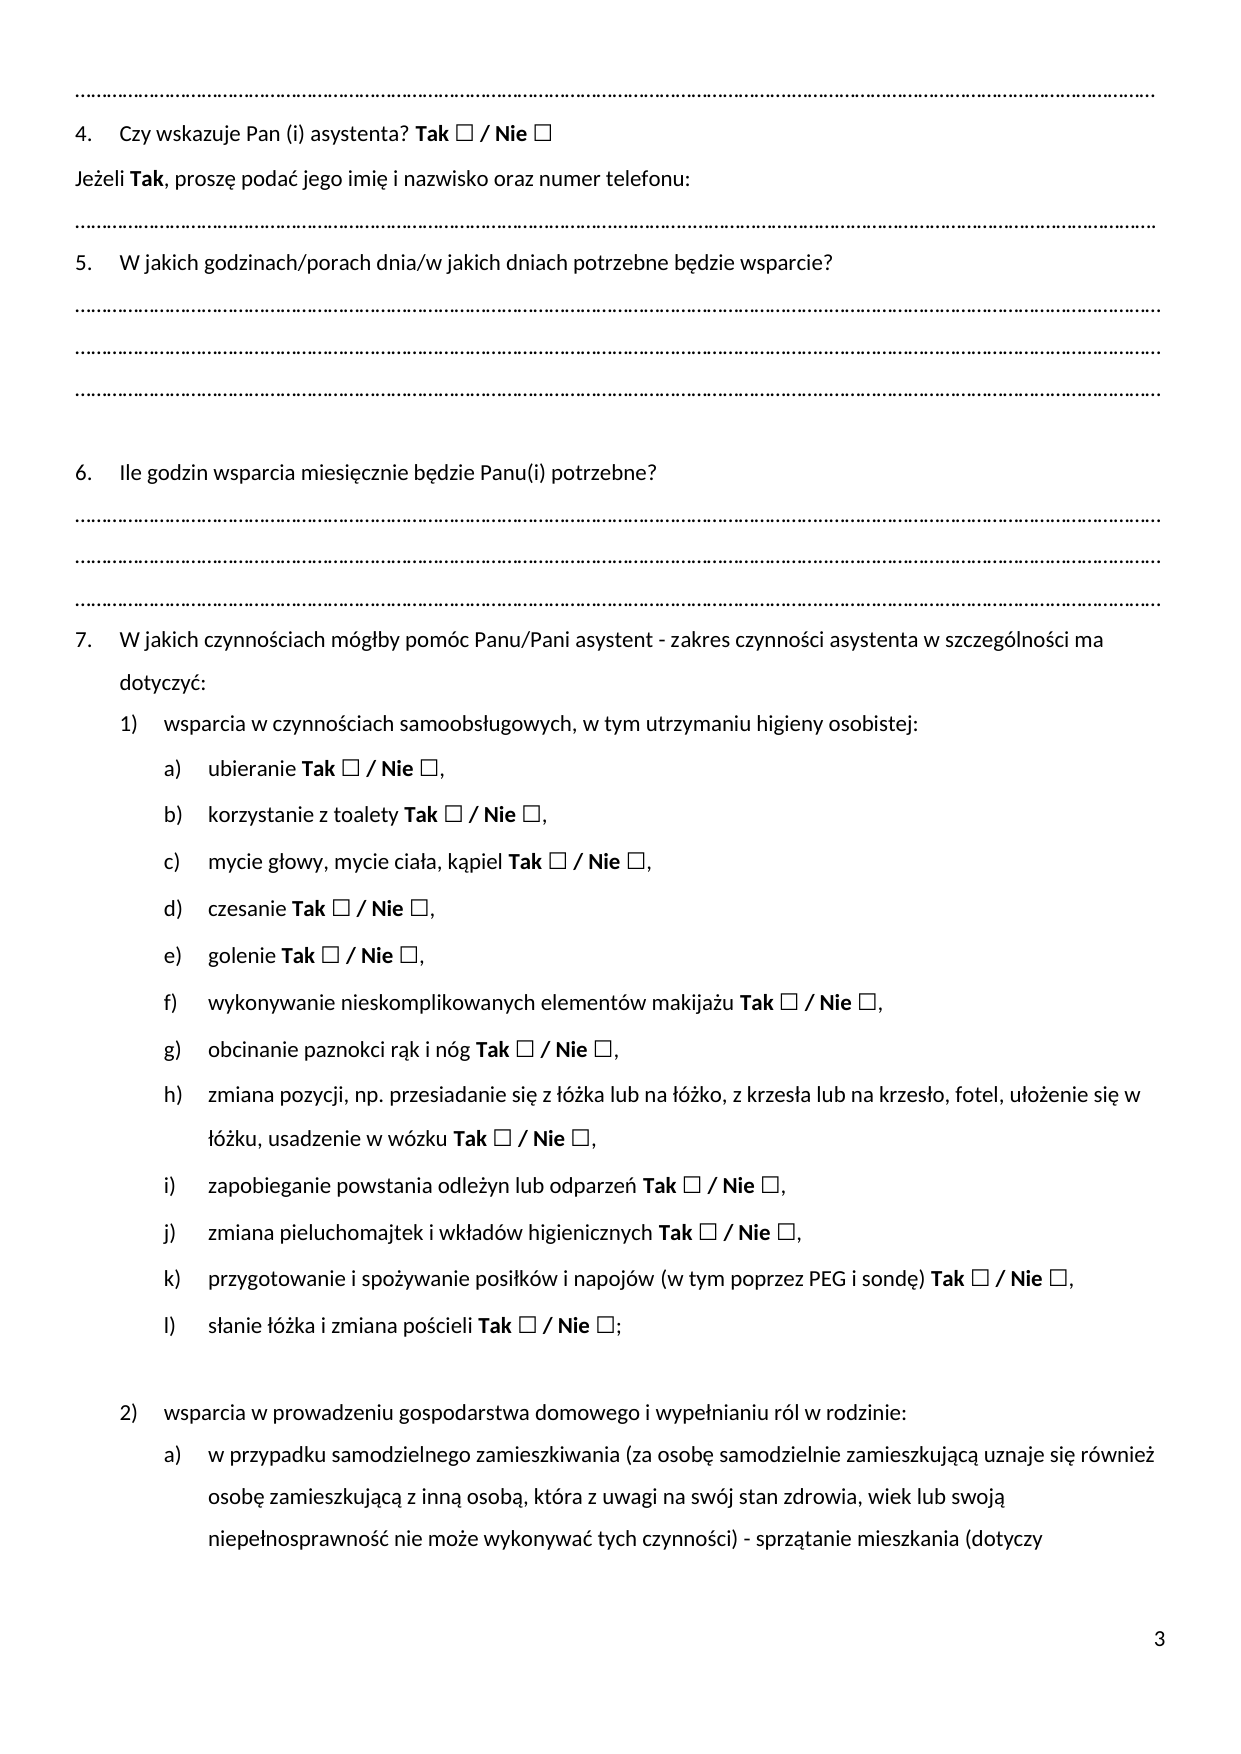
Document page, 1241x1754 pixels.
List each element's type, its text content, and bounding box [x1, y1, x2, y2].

list zmiana pieluchomajtek i wkładów higienicznych Tak ☐ / Nie ☐, [164, 1215, 1165, 1247]
list wsparcia w czynnościach samoobsługowych, w tym utrzymaniu higieny osobistej: [119, 709, 1165, 738]
list wykonywanie nieskomplikowanych elementów makijażu Tak ☐ / Nie ☐, [164, 986, 1165, 1017]
text 5. W jakich godzinach/porach dnia/w jakich dniach potrzebne będzie wsparcie? [75, 248, 1165, 276]
list słanie łóżka i zmiana pościeli Tak ☐ / Nie ☐; [164, 1309, 1165, 1340]
text 7. W jakich czynnościach mógłby pomóc Panu/Pani asystent - zakres czynności asystenta w szczególności ma dotyczyć: [75, 626, 1165, 696]
text ……………………………………………………………………………………………………………………………..……………………………………………………… [75, 584, 1165, 612]
text 6. Ile godzin wsparcia miesięcznie będzie Panu(i) potrzebne? [75, 458, 1165, 486]
text ……………………………………………………………………………………………………………………………..……………………………………………………… [75, 332, 1165, 360]
text ……………………………………………………………………………………………………………………………..……………………………………………………… [75, 542, 1165, 570]
text ……………………………………………………………………………………………………………………………..……………………………………………………… [75, 500, 1165, 528]
list ubieranie Tak ☐ / Nie ☐, [164, 752, 1165, 783]
text ……………………………………………………………………………………………………………………………..……………………………………………………… [75, 290, 1165, 318]
list korzystanie z toalety Tak ☐ / Nie ☐, [164, 798, 1165, 830]
list przygotowanie i spożywanie posiłków i napojów (w tym poprzez PEG i sondę) Tak ☐ / Nie ☐, [164, 1262, 1165, 1293]
text ……………………………………………………………………………………………………………………………..……………………………………………………… [75, 374, 1165, 402]
list zapobieganie powstania odleżyn lub odparzeń Tak ☐ / Nie ☐, [164, 1168, 1165, 1200]
text ……………………………………………………………………………………………………………………….…………………………………………………………… [75, 75, 1165, 103]
text 4. Czy wskazuje Pan (i) asystenta? Tak ☐ / Nie ☐ [75, 117, 1165, 148]
list zmiana pozycji, np. przesiadanie się z łóżka lub na łóżko, z krzesła lub na krzesło, fotel, ułożenie się w łóżku, usadzenie w wózku Tak ☐ / Nie ☐, [164, 1080, 1165, 1153]
list czesanie Tak ☐ / Nie ☐, [164, 892, 1165, 923]
list mycie głowy, mycie ciała, kąpiel Tak ☐ / Nie ☐, [164, 845, 1165, 877]
list golenie Tak ☐ / Nie ☐, [164, 939, 1165, 970]
list wsparcia w prowadzeniu gospodarstwa domowego i wypełnianiu ról w rodzinie: [119, 1398, 1165, 1426]
list w przypadku samodzielnego zamieszkiwania (za osobę samodzielnie zamieszkującą uznaje się również osobę zamieszkującą z inną osobą, która z uwagi na swój stan zdrowia, wiek lub swoją niepełnosprawność nie może wykonywać tych czynności) - sprzątanie mieszkania (dotyczy [164, 1440, 1165, 1552]
list obcinanie paznokci rąk i nóg Tak ☐ / Nie ☐, [164, 1033, 1165, 1064]
text Jeżeli Tak, proszę podać jego imię i nazwisko oraz numer telefonu: ………………………………………………………………………………………….…………..……………………………………………………………………………. [75, 164, 1165, 234]
